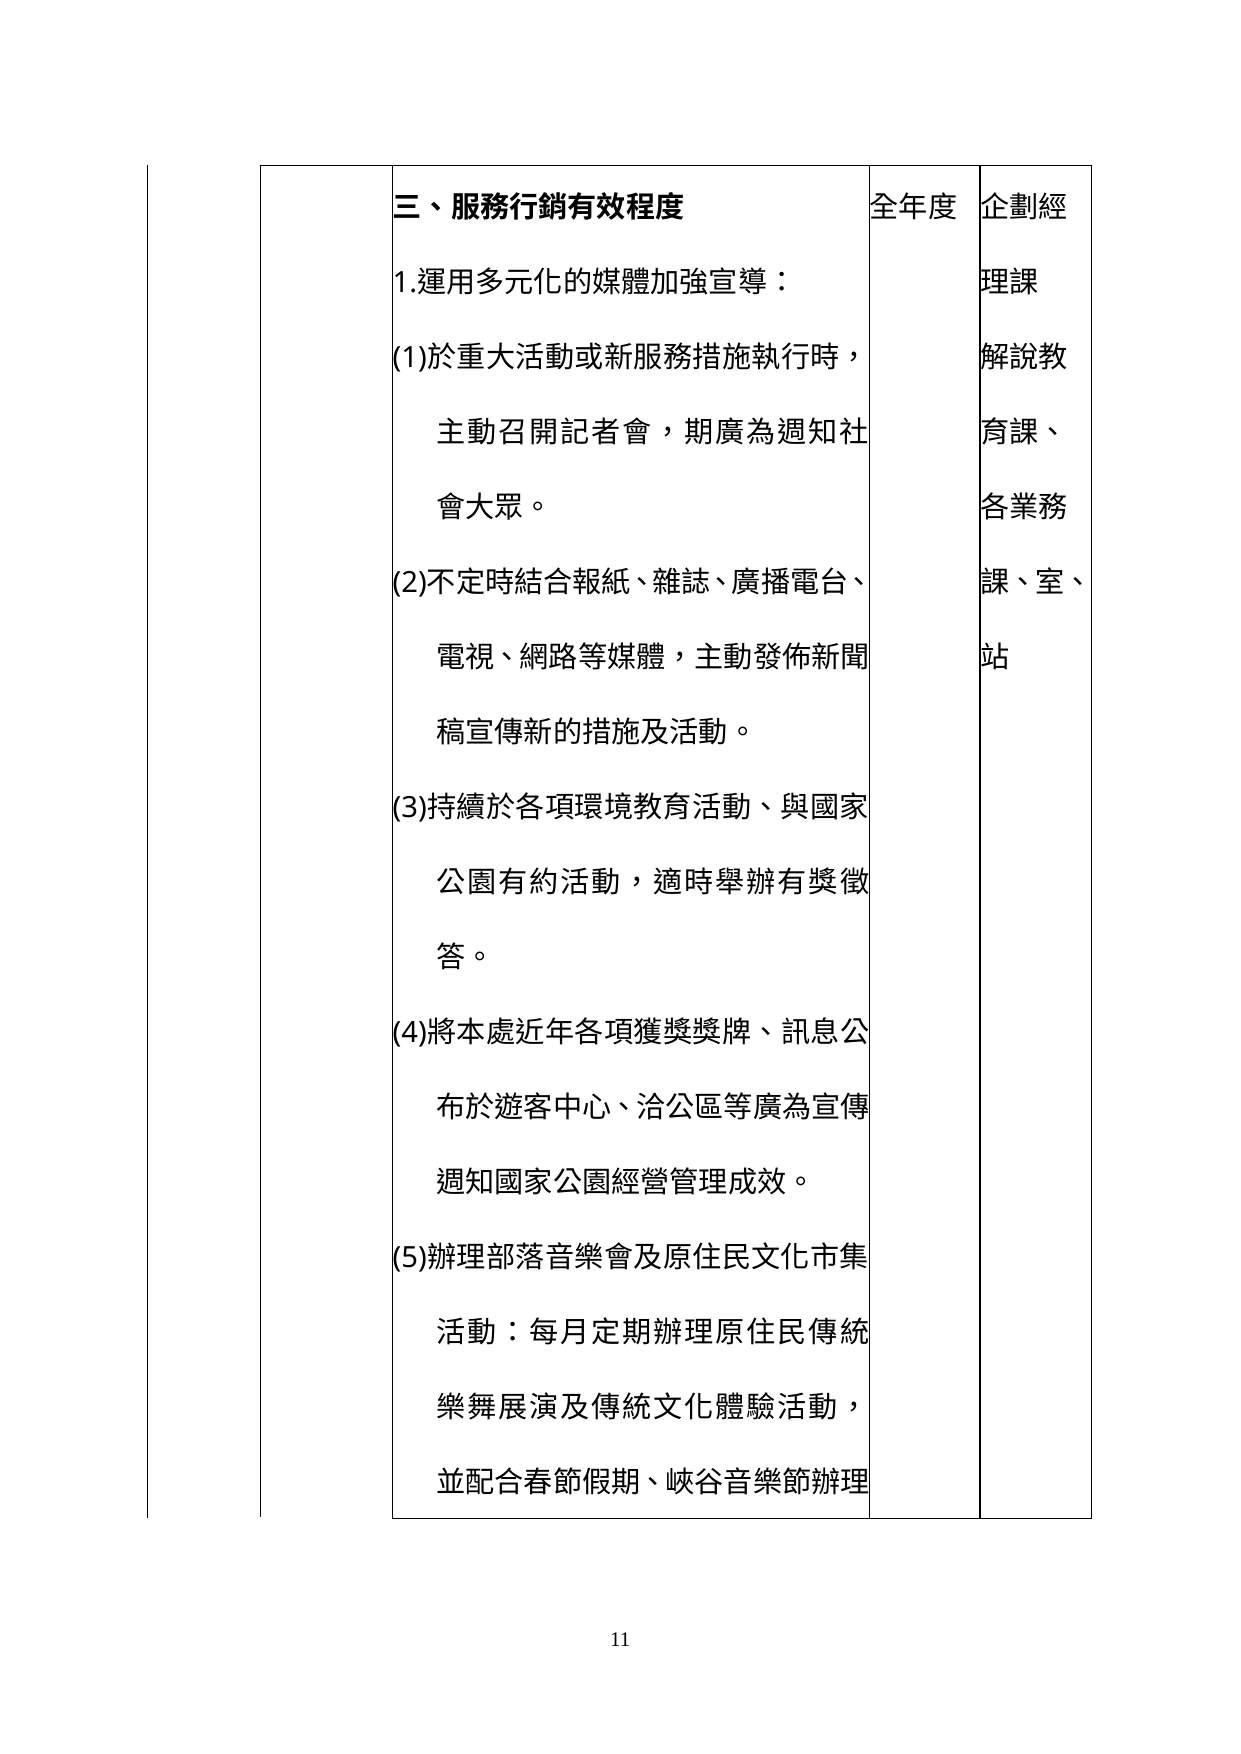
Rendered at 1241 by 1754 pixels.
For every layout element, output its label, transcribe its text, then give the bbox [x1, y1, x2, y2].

table_cell 企劃經理課 解說教育課、 各業務課、室、站 [981, 166, 1091, 1518]
table_cell 三、服務行銷有效程度 1.運用多元化的媒體加強宣導： (1)於重大活動或新服務措施執行時，主動召開記者會，期廣為週知社會大眾。 (2)不定時結合報紙、雜誌、廣播電台、電視、網路等媒體，主動發佈新聞稿宣傳新的措施及活動。 (3)持續於各項環境教育活動、與國家公園有約活動，適時舉辦有獎徵答。 (4)將本處近年各項獲獎獎牌、訊息公布於遊客中心、洽公區等廣為宣傳週知國家公園經營管理成效。 (5)辦理部落音樂會及原住民文化市集活動：每月定期辦理原住民傳統樂舞展演及傳統文化體驗活動，並配合春節假期、峽谷音樂節辦理文化市集，暑假期間更與秀林鄉公所合作辦理樂舞展演及市集活動，宣揚原住民傳統樂舞、工藝文化與農特產等相關產業，達成增進國家公園夥伴關係的實質建構。 2.推展全民環境教育活動： (1)學童環境教育：發展定點學童環境教育活動，以太魯閣台地為場域，由解說員與解說志工研發設計分齡教案模組，結合國小戶外教學活動，推動學童環境教育活動，以協助落實環境教育法的實施，落實環教精神，建立學童正確保育觀念。 (2)高中生環境教育：以高中生為對象，辦理青年學子參與國家公園研究操作體驗營隊，加入學習服務的層面，鼓勵學生將課堂知識轉化為實際行動。 (3)成人及親子環境教育：以砂卡礑步道為規劃場域，委託專業老師設計4-6小時教案並於105年度著手進行試操作。 3.持續提供中英日語帶隊、導館及定時定點解說服務：太魯閣為國際知名勝景，自成立來即致力發展中、英、日語帶隊解說、定時定點解說與導館服務，推展社會大眾環境教育及國民外交，深植保育理念，廣受國內外遊客好評與肯定。 4.設置在地原住民優秀學生獎助學金：為協助設籍園區社區居民其子女就讀各級學校努力向學，能整體提昇競爭力，並為儲備國家公園保育人才與強化夥伴關係，期未來共同推動國家公園生態保育工作。 5.即時雪季資訊（賞雪注意事項、雪鏈安裝法、雪鏈參考售價等）做成網頁提供遊客免費上網瀏覽查詢。合歡山管理站內亦提供合歡山服務與遊憩資訊、雪季服務等摺頁，提供遊客免費索取。 [393, 166, 869, 1518]
table_cell [260, 166, 392, 1518]
table_cell [148, 165, 260, 1518]
table_cell 全年度 [876, 195, 891, 203]
table_cell 全年度 [870, 166, 979, 1518]
